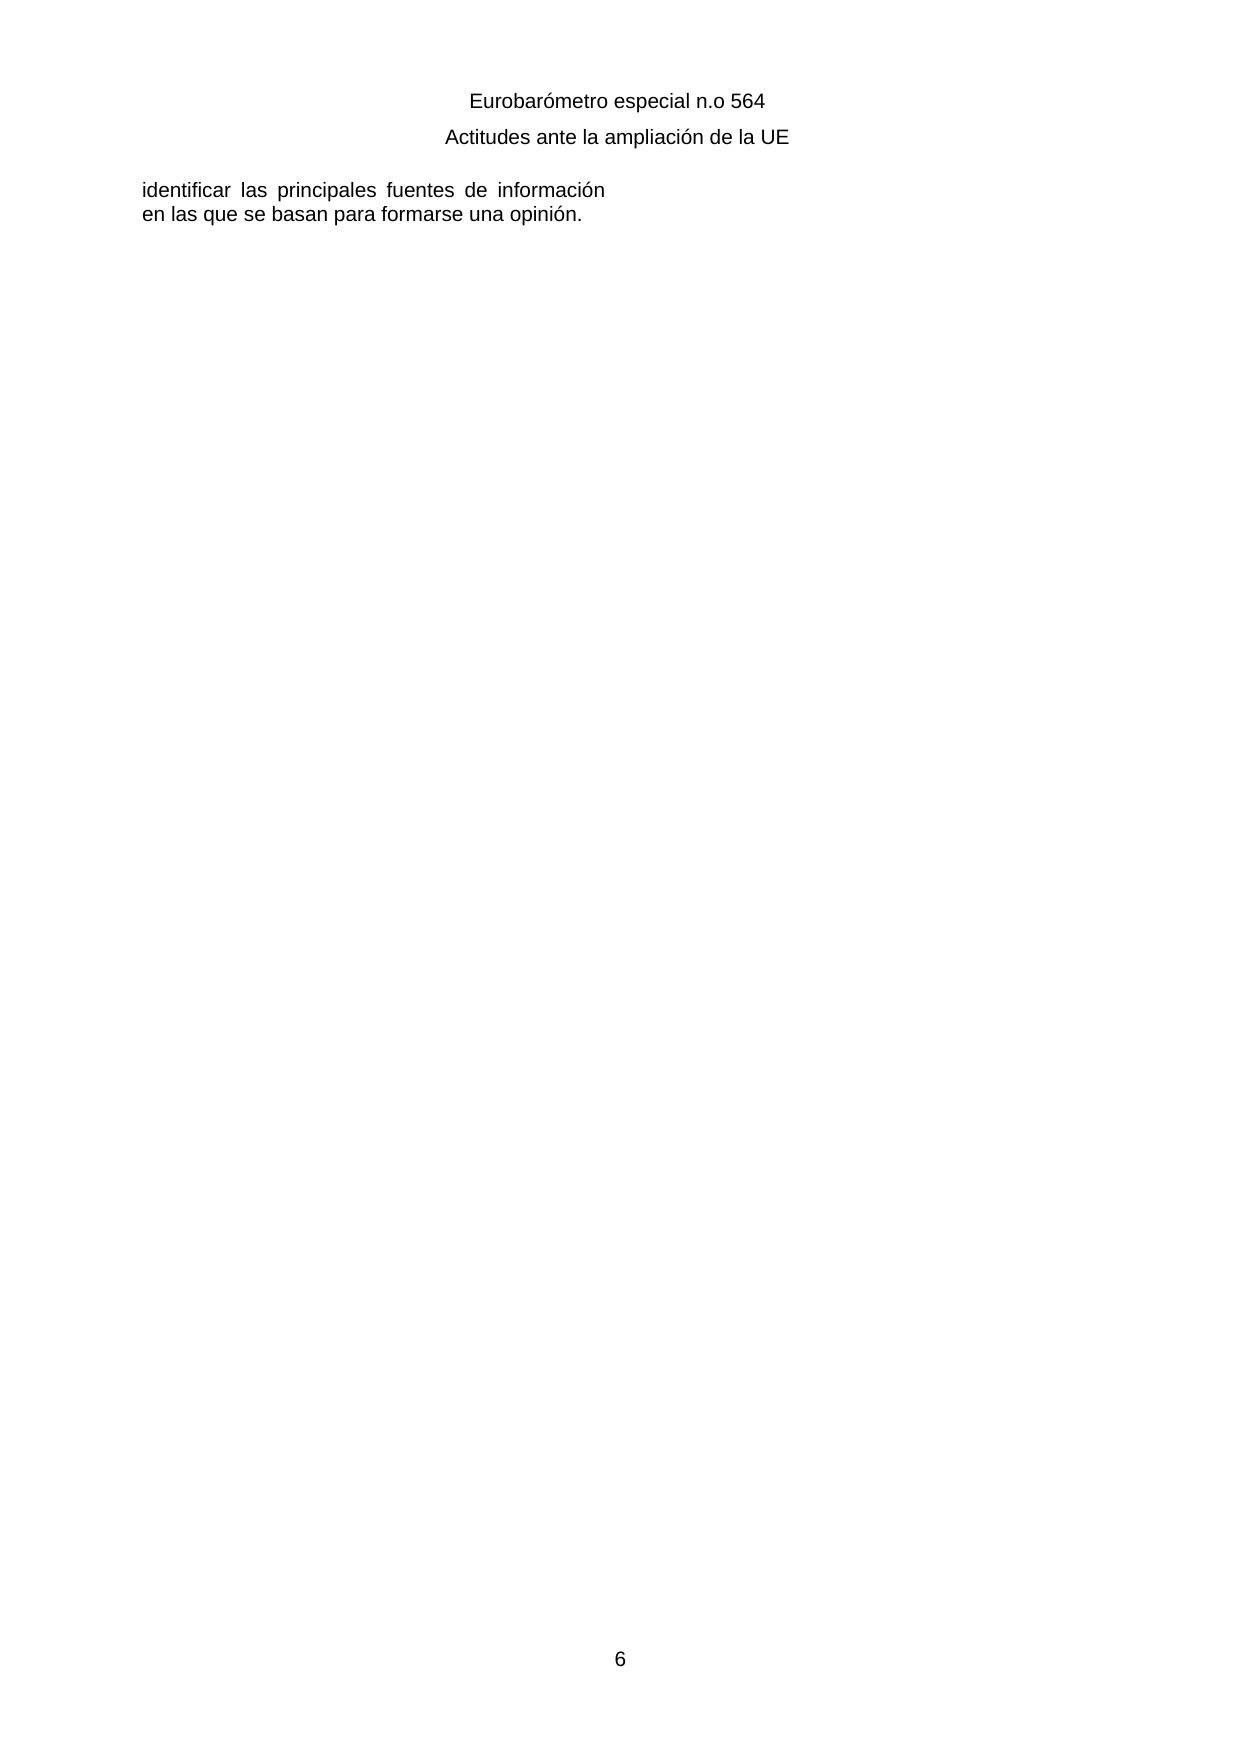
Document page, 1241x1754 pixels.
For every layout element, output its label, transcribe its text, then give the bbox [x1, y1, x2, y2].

text identificar las principales fuentes de información en las que se basan para formarse una opinión. [112, 178, 605, 226]
